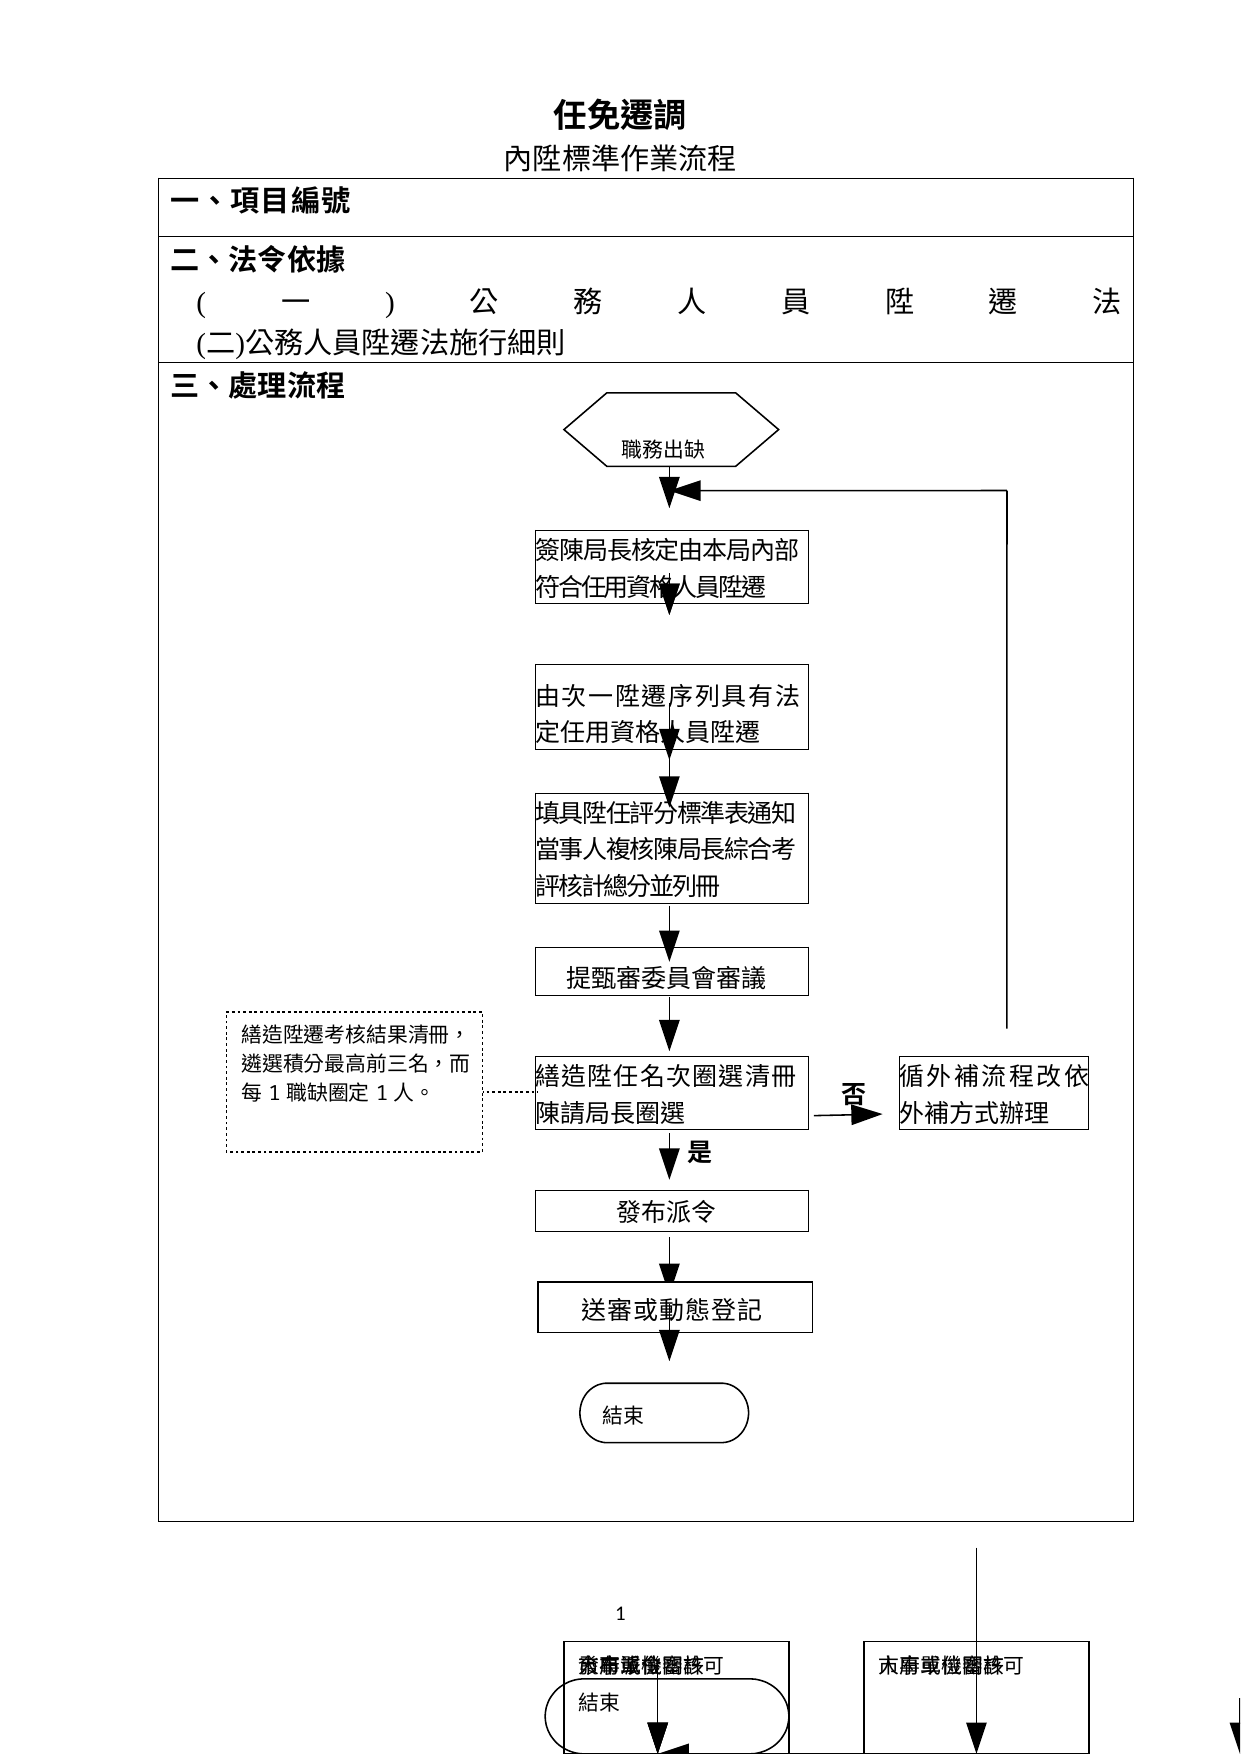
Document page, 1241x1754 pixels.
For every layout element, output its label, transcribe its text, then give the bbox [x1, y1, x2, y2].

table_cell [1134, 236, 1148, 362]
table_header 一、項目編號 [159, 179, 1133, 236]
text 內陞標準作業流程 [148, 136, 1092, 177]
table_header 否 [809, 1056, 899, 1129]
table_header 提甄審委員會審議 [536, 948, 808, 995]
table_cell [1134, 362, 1148, 1521]
table_cell 二、法令依據 (一)公務人員陞遷法 (二)公務人員陞遷法施行細則 [159, 237, 1133, 362]
table_header 循外補流程改依外補方式辦理 [900, 1057, 1088, 1129]
table_header [1134, 178, 1148, 236]
table_header 繕造陞任名次圈選清冊陳請局長圈選 [536, 1057, 808, 1129]
table_header 發布派令 [536, 1191, 808, 1231]
table_header 由次一陞遷序列具有法定任用資格人員陞遷 [536, 665, 808, 748]
text 任免遷調 [148, 94, 1092, 136]
table_header 填具陞任評分標準表通知當事人複核陳局長綜合考評核計總分並列冊 [536, 794, 808, 902]
table_cell 三、處理流程 是 [159, 363, 1133, 1521]
table_header 簽陳局長核定由本局內部符合任用資格人員陞遷 [536, 531, 808, 603]
